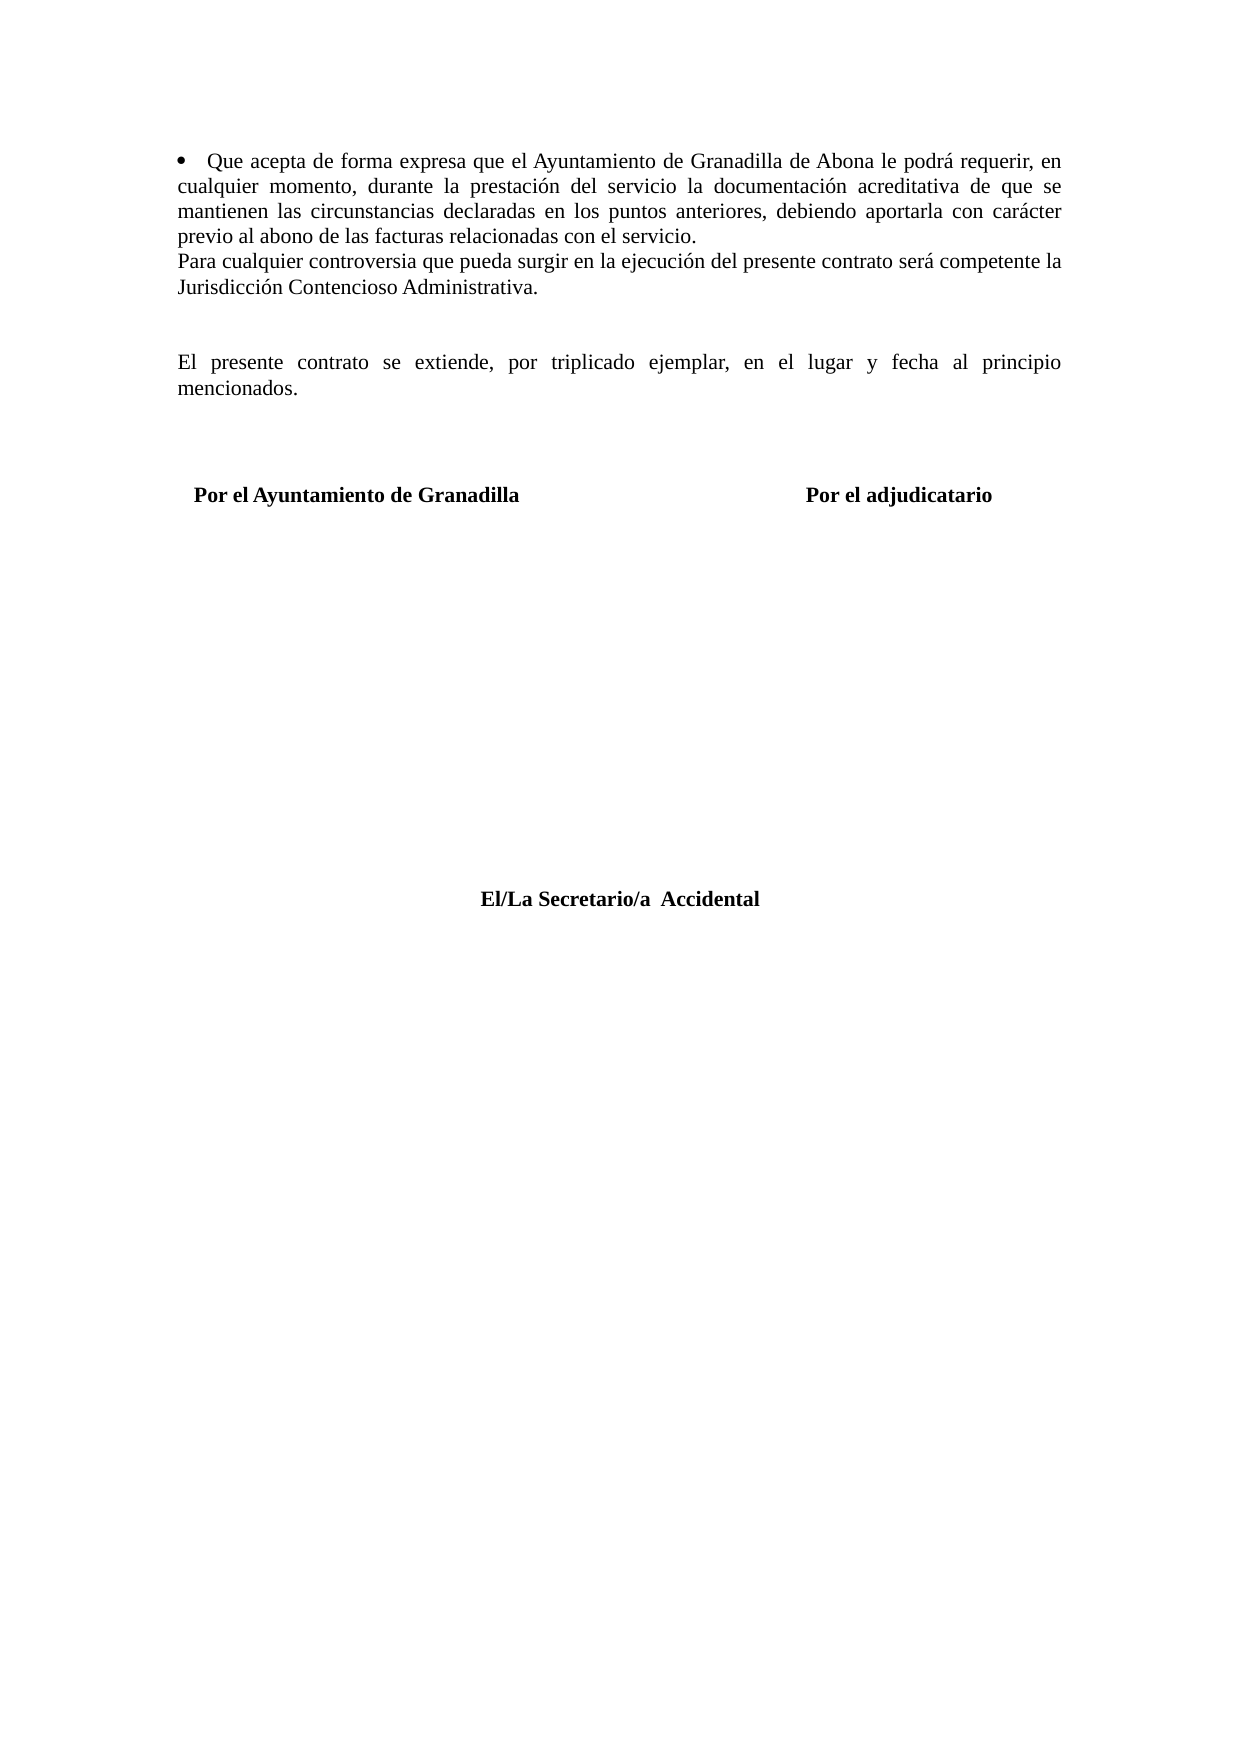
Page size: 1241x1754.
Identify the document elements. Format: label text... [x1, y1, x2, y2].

list Que acepta de forma expresa que el Ayuntamiento de Granadilla de Abona le podrá requerir, en cualquier momento, durante la prestación del servicio la documentación acreditativa de que se mantienen las circunstancias declaradas en los puntos anteriores, debiendo aportarla con carácter previo al abono de las facturas relacionadas con el servicio. [177, 148, 1063, 248]
subtitle El presente contrato se extiende, por triplicado ejemplar, en el lugar y fecha al principio mencionados. [177, 349, 1063, 400]
text Para cualquier controversia que pueda surgir en la ejecución del presente contrato será competente la Jurisdicción Contencioso Administrativa. [177, 248, 1063, 299]
text El/La Secretario/a Accidental [177, 886, 1063, 911]
text Por el Ayuntamiento de Granadilla Por el adjudicatario [177, 482, 1063, 508]
